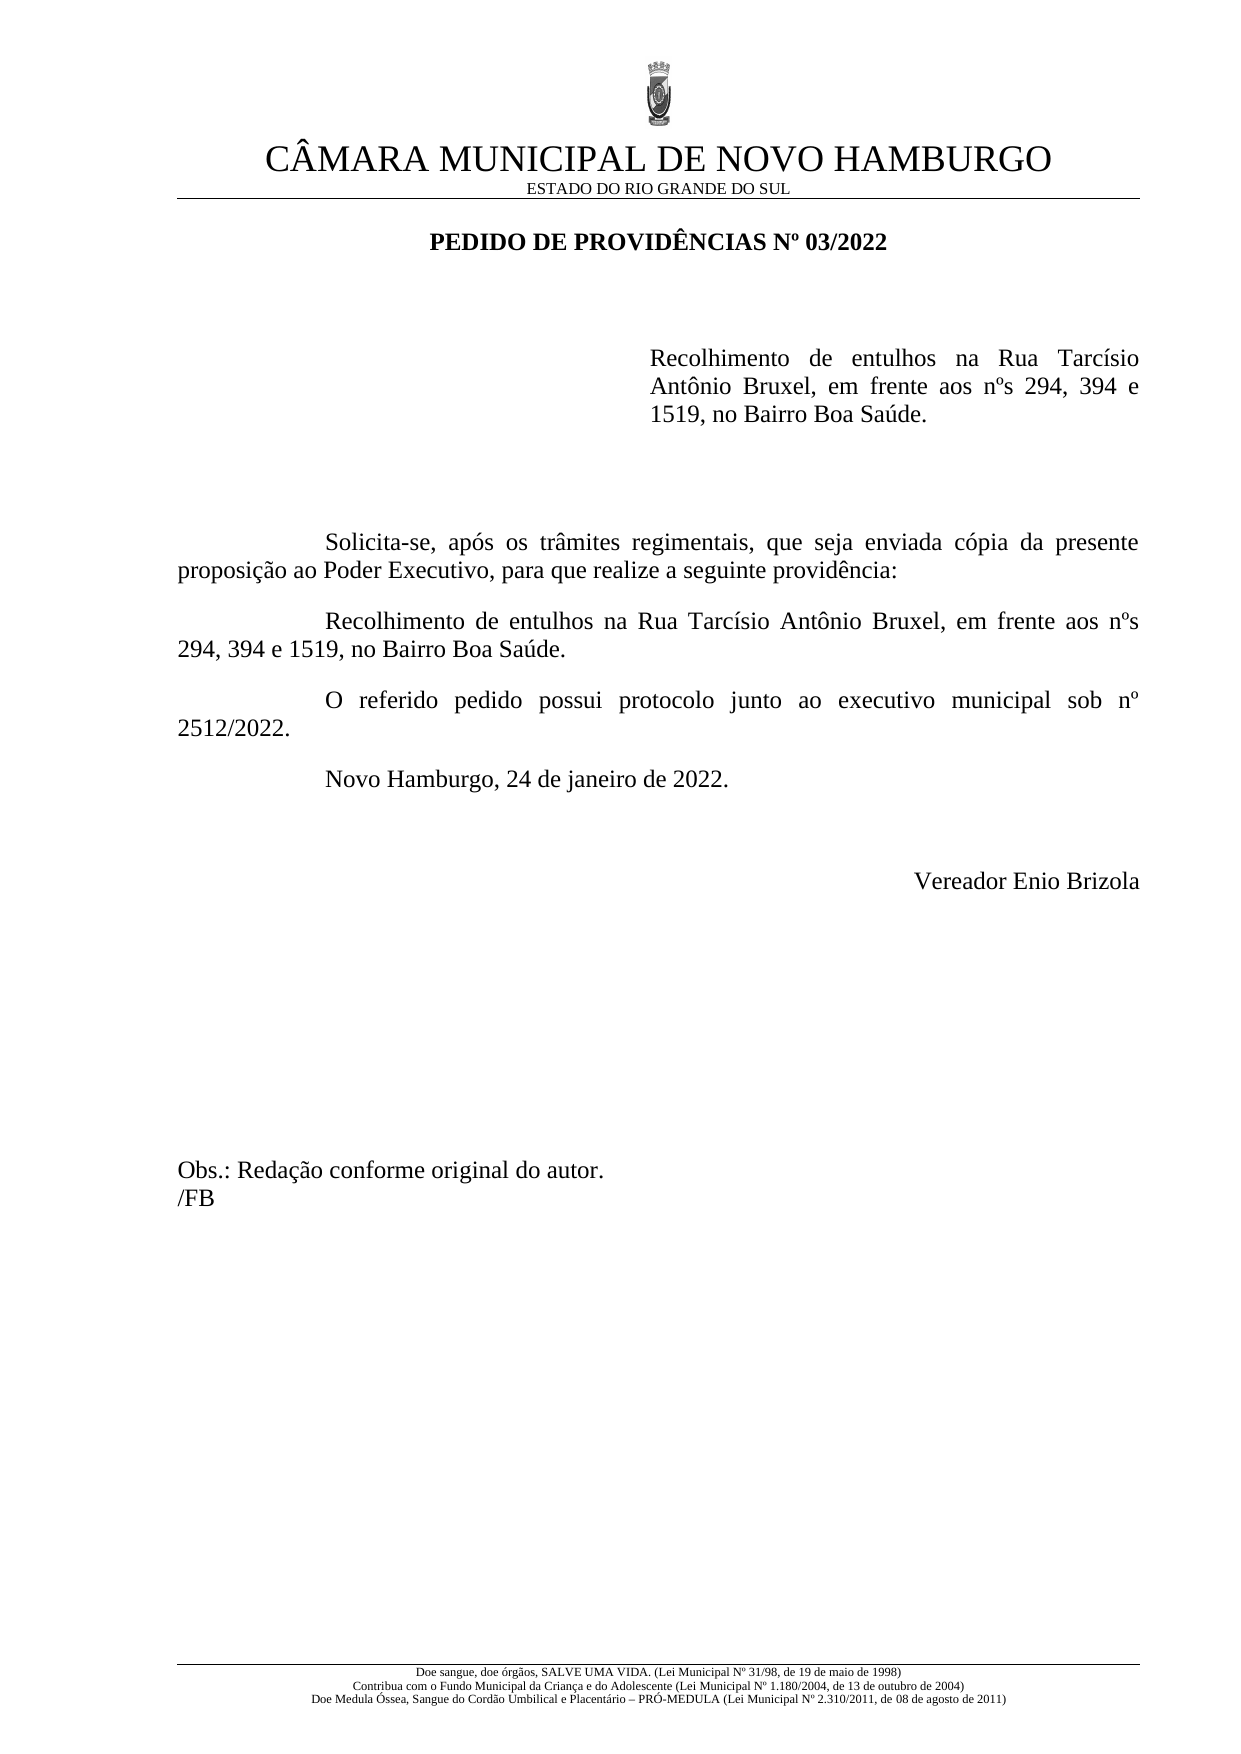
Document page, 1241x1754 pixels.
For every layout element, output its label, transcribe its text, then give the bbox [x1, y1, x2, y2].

text PEDIDO DE PROVIDÊNCIAS Nº 03/2022 [177, 228, 1140, 256]
text Recolhimento de entulhos na Rua Tarcísio Antônio Bruxel, em frente aos nºs 294, 394 e 1519, no Bairro Boa Saúde. [649, 344, 1140, 428]
text Recolhimento de entulhos na Rua Tarcísio Antônio Bruxel, em frente aos nºs 294, 394 e 1519, no Bairro Boa Saúde. [177, 607, 1140, 662]
text Obs.: Redação conforme original do autor. [177, 1156, 1140, 1184]
text Novo Hamburgo, 24 de janeiro de 2022. [177, 765, 1140, 793]
text /FB [177, 1184, 1140, 1212]
text O referido pedido possui protocolo junto ao executivo municipal sob nº 2512/2022. [177, 686, 1140, 741]
text Solicita-se, após os trâmites regimentais, que seja enviada cópia da presente proposição ao Poder Executivo, para que realize a seguinte providência: [177, 528, 1140, 583]
text Vereador Enio Brizola [177, 867, 1140, 895]
